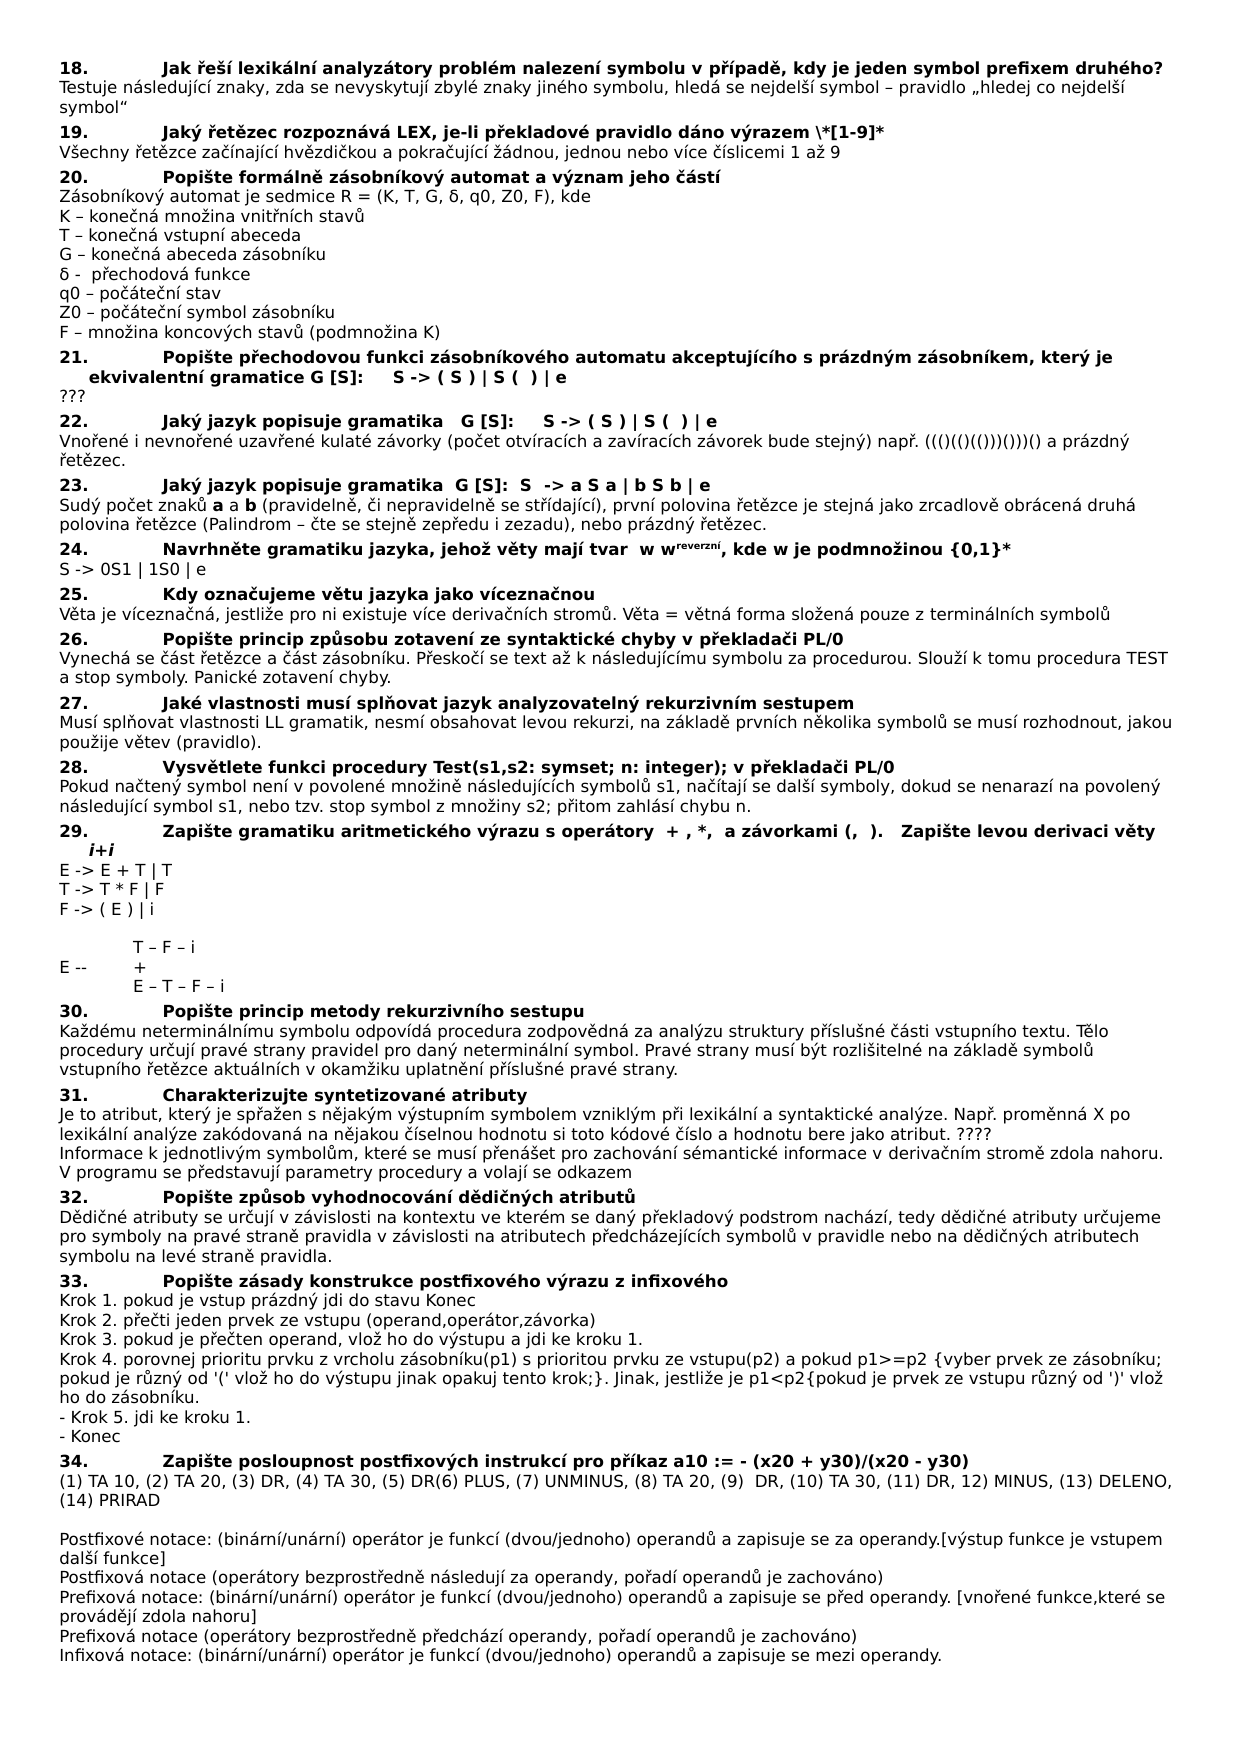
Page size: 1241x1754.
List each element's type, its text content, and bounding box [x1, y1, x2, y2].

text F -> ( E ) | i [59, 899, 1181, 919]
text Informace k jednotlivým symbolům, které se musí přenášet pro zachování sémantické informace v derivačním stromě zdola nahoru. [59, 1144, 1181, 1163]
text V programu se představují parametry procedury a volají se odkazem [59, 1163, 1181, 1182]
text Sudý počet znaků a a b (pravidelně, či nepravidelně se střídající), první polovina řetězce je stejná jako zrcadlově obrácená druhá polovina řetězce (Palindrom – čte se stejně zepředu i zezadu), nebo prázdný řetězec. [59, 496, 1181, 534]
subtitle Navrhněte gramatiku jazyka, jehož věty mají tvar w wreverzní, kde w je podmnožinou {0,1}* [59, 540, 1181, 560]
text δ - přechodová funkce [59, 265, 1181, 284]
subtitle Jaký jazyk popisuje gramatika G [S]: S -> a S a | b S b | e [59, 476, 1181, 496]
text Musí splňovat vlastnosti LL gramatik, nesmí obsahovat levou rekurzi, na základě prvních několika symbolů se musí rozhodnout, jakou použije větev (pravidlo). [59, 713, 1181, 752]
text Vnořené i nevnořené uzavřené kulaté závorky (počet otvíracích a zavíracích závorek bude stejný) např. ((()(()(()))()))() a prázdný řetězec. [59, 432, 1181, 470]
subtitle Popište formálně zásobníkový automat a význam jeho částí [59, 168, 1181, 187]
text Věta je víceznačná, jestliže pro ni existuje více derivačních stromů. Věta = větná forma složená pouze z terminálních symbolů [59, 604, 1181, 624]
subtitle Zapište gramatiku aritmetického výrazu s operátory + , *, a závorkami (, ). Zapište levou derivaci věty i+i [59, 822, 1181, 861]
text Dědičné atributy se určují v závislosti na kontextu ve kterém se daný překladový podstrom nachází, tedy dědičné atributy určujeme pro symboly na pravé straně pravidla v závislosti na atributech předcházejících symbolů v pravidle nebo na dědičných atributech symbolu na levé straně pravidla. [59, 1208, 1181, 1266]
text Krok 3. pokud je přečten operand, vlož ho do výstupu a jdi ke kroku 1. [59, 1330, 1181, 1349]
text Je to atribut, který je spřažen s nějakým výstupním symbolem vzniklým při lexikální a syntaktické analýze. Např. proměnná X po lexikální analýze zakódovaná na nějakou číselnou hodnotu si toto kódové číslo a hodnotu bere jako atribut. ???? [59, 1105, 1181, 1144]
text T – F – i [59, 938, 1181, 957]
subtitle Popište způsob vyhodnocování dědičných atributů [59, 1188, 1181, 1208]
subtitle Popište přechodovou funkci zásobníkového automatu akceptujícího s prázdným zásobníkem, který je ekvivalentní gramatice G [S]: S -> ( S ) | S ( ) | e [59, 348, 1181, 387]
text K – konečná množina vnitřních stavů [59, 207, 1181, 226]
text Testuje následující znaky, zda se nevyskytují zbylé znaky jiného symbolu, hledá se nejdelší symbol – pravidlo „hledej co nejdelší symbol“ [59, 78, 1181, 117]
text Každému neterminálnímu symbolu odpovídá procedura zodpovědná za analýzu struktury příslušné části vstupního textu. Tělo procedury určují pravé strany pravidel pro daný neterminální symbol. Pravé strany musí být rozlišitelné na základě symbolů vstupního řetězce aktuálních v okamžiku uplatnění příslušné pravé strany. [59, 1022, 1181, 1080]
text ??? [59, 387, 1181, 406]
subtitle Jaký řetězec rozpoznává LEX, je-li překladové pravidlo dáno výrazem \*[1-9]* [59, 123, 1181, 142]
text Všechny řetězce začínající hvězdičkou a pokračující žádnou, jednou nebo více číslicemi 1 až 9 [59, 142, 1181, 162]
subtitle Vysvětlete funkci procedury Test(s1,s2: symset; n: integer); v překladači PL/0 [59, 758, 1181, 777]
text q0 – počáteční stav [59, 284, 1181, 303]
text E – T – F – i [59, 977, 1181, 996]
subtitle Jaký jazyk popisuje gramatika G [S]: S -> ( S ) | S ( ) | e [59, 412, 1181, 432]
text Prefixová notace: (binární/unární) operátor je funkcí (dvou/jednoho) operandů a zapisuje se před operandy. [vnořené funkce,které se provádějí zdola nahoru] [59, 1588, 1181, 1627]
text S -> 0S1 | 1S0 | e [59, 560, 1181, 579]
subtitle Popište princip způsobu zotavení ze syntaktické chyby v překladači PL/0 [59, 630, 1181, 649]
text Krok 1. pokud je vstup prázdný jdi do stavu Konec [59, 1291, 1181, 1311]
text Postfixová notace (operátory bezprostředně následují za operandy, pořadí operandů je zachováno) [59, 1568, 1181, 1588]
text E -> E + T | T [59, 861, 1181, 880]
text T – konečná vstupní abeceda [59, 226, 1181, 245]
text Zásobníkový automat je sedmice R = (K, T, G, δ, q0, Z0, F), kde [59, 187, 1181, 207]
subtitle Jak řeší lexikální analyzátory problém nalezení symbolu v případě, kdy je jeden symbol prefixem druhého? [59, 59, 1181, 78]
text Z0 – počáteční symbol zásobníku [59, 303, 1181, 323]
subtitle Charakterizujte syntetizované atributy [59, 1086, 1181, 1105]
text (1) TA 10, (2) TA 20, (3) DR, (4) TA 30, (5) DR(6) PLUS, (7) UNMINUS, (8) TA 20, (9) DR, (10) TA 30, (11) DR, 12) MINUS, (13) DELENO, (14) PRIRAD [59, 1472, 1181, 1510]
text Pokud načtený symbol není v povolené množině následujících symbolů s1, načítají se další symboly, dokud se nenarazí na povolený následující symbol s1, nebo tzv. stop symbol z množiny s2; přitom zahlásí chybu n. [59, 777, 1181, 816]
subtitle Popište princip metody rekurzivního sestupu [59, 1002, 1181, 1022]
text Postfixové notace: (binární/unární) operátor je funkcí (dvou/jednoho) operandů a zapisuje se za operandy.[výstup funkce je vstupem další funkce] [59, 1530, 1181, 1568]
text F – množina koncových stavů (podmnožina K) [59, 323, 1181, 342]
subtitle Kdy označujeme větu jazyka jako víceznačnou [59, 585, 1181, 604]
subtitle Popište zásady konstrukce postfixového výrazu z infixového [59, 1272, 1181, 1291]
subtitle Jaké vlastnosti musí splňovat jazyk analyzovatelný rekurzivním sestupem [59, 694, 1181, 713]
text Prefixová notace (operátory bezprostředně předchází operandy, pořadí operandů je zachováno) [59, 1627, 1181, 1646]
text Vynechá se část řetězce a část zásobníku. Přeskočí se text až k následujícímu symbolu za procedurou. Slouží k tomu procedura TEST a stop symboly. Panické zotavení chyby. [59, 649, 1181, 688]
text Krok 2. přečti jeden prvek ze vstupu (operand,operátor,závorka) [59, 1311, 1181, 1330]
text Krok 4. porovnej prioritu prvku z vrcholu zásobníku(p1) s prioritou prvku ze vstupu(p2) a pokud p1>=p2 {vyber prvek ze zásobníku; pokud je různý od '(' vlož ho do výstupu jinak opakuj tento krok;}. Jinak, jestliže je p1<p2{pokud je prvek ze vstupu různý od ')' vlož ho do zásobníku. [59, 1349, 1181, 1407]
subtitle Zapište posloupnost postfixových instrukcí pro příkaz a10 := - (x20 + y30)/(x20 - y30) [59, 1452, 1181, 1472]
text G – konečná abeceda zásobníku [59, 245, 1181, 265]
text T -> T * F | F [59, 880, 1181, 899]
text - Krok 5. jdi ke kroku 1. [59, 1407, 1181, 1427]
text E -- + [59, 957, 1181, 977]
text Infixová notace: (binární/unární) operátor je funkcí (dvou/jednoho) operandů a zapisuje se mezi operandy. [59, 1646, 1181, 1665]
text - Konec [59, 1427, 1181, 1446]
